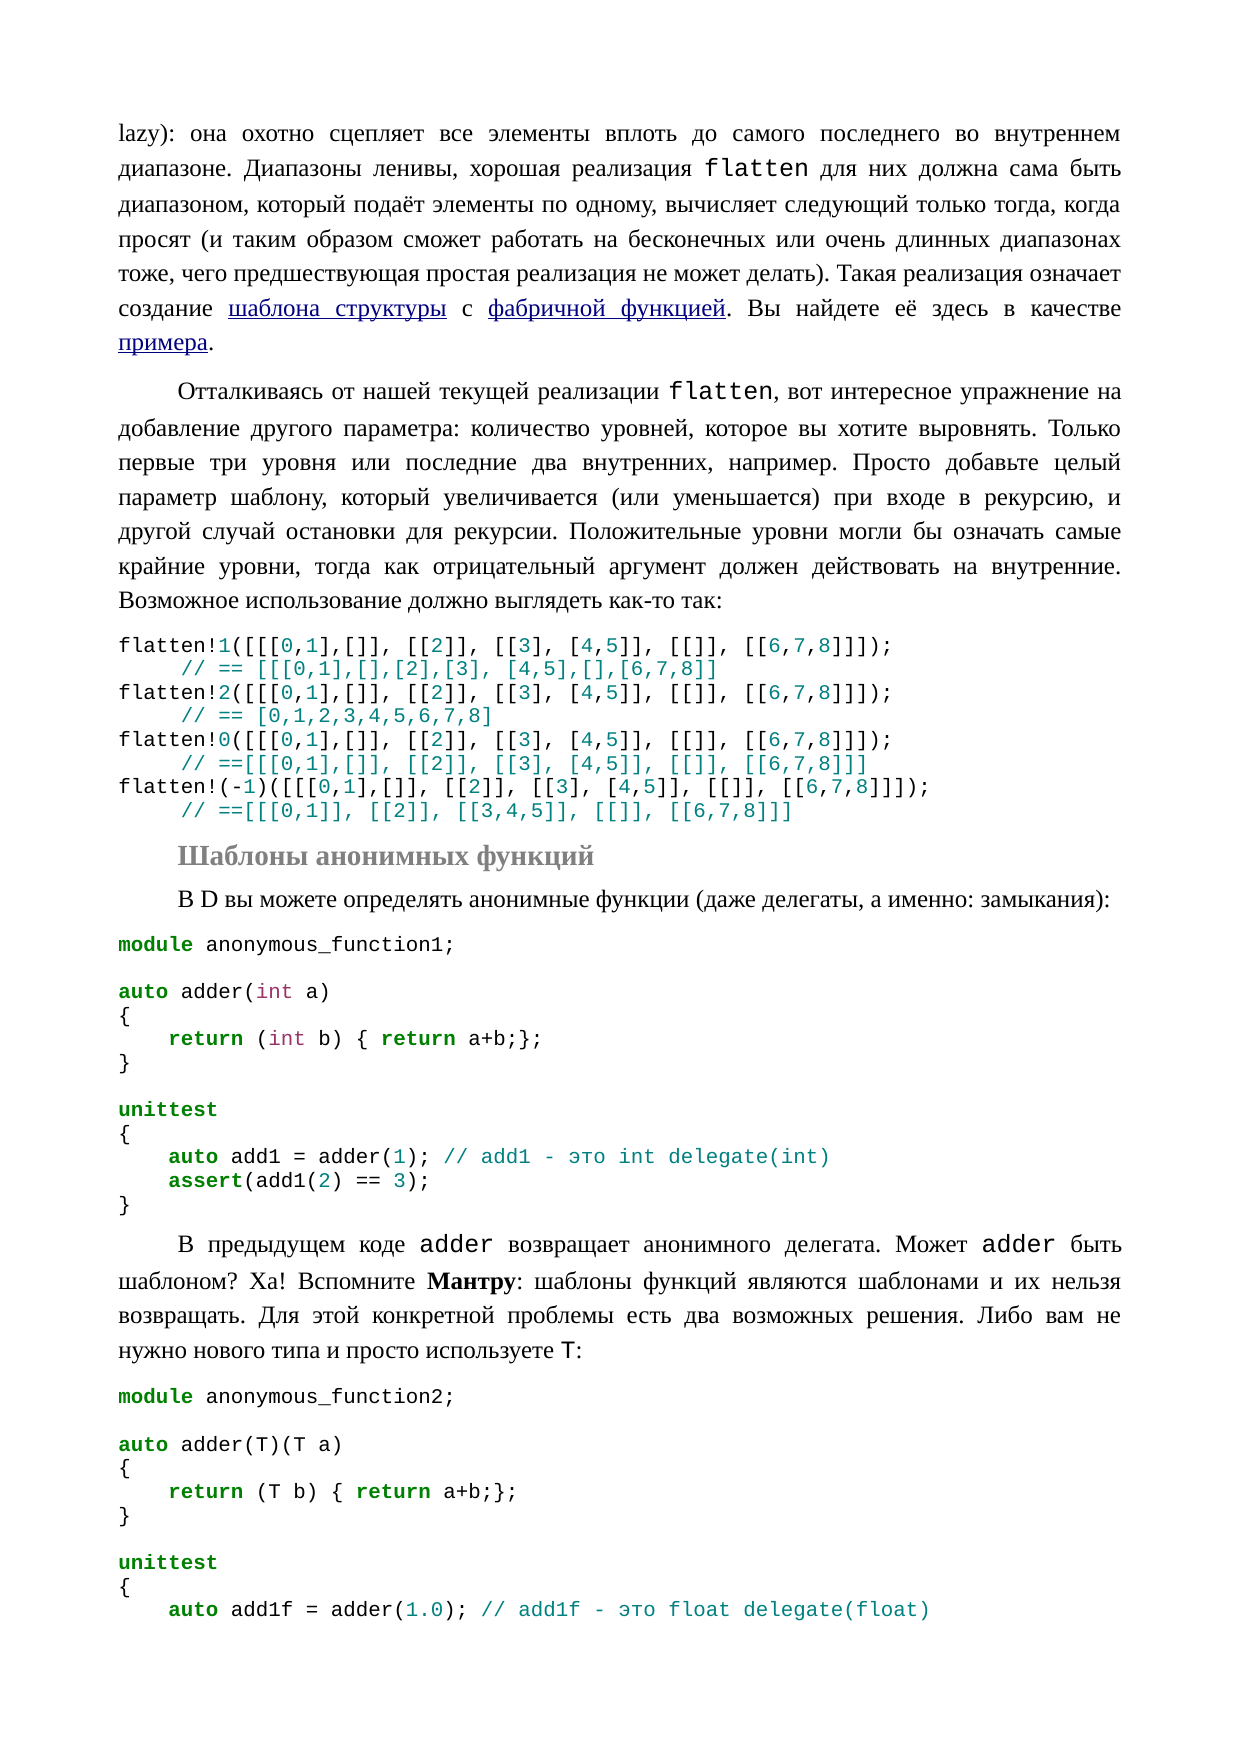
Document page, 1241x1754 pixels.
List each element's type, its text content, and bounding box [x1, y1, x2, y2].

text { [118, 1004, 1122, 1028]
text return (int b) { return a+b;}; [118, 1028, 1122, 1052]
text Отталкиваясь от нашей текущей реализации flatten, вот интересное упражнение на добавление другого параметра: количество уровней, которое вы хотите выровнять. Только первые три уровня или последние два внутренних, например. Просто добавьте целый параметр шаблону, который увеличивается (или уменьшается) при входе в рекурсию, и другой случай остановки для рекурсии. Положительные уровни могли бы означать самые крайние уровни, тогда как отрицательный аргумент должен действовать на внутренние. Возможное использование должно выглядеть как-то так: [118, 376, 1122, 614]
text В D вы можете определять анонимные функции (даже делегаты, а именно: замыкания): [118, 884, 1122, 913]
text auto adder(int a) [118, 981, 1122, 1004]
text module anonymous_function1; [118, 934, 1122, 957]
text module anonymous_function2; [118, 1386, 1122, 1410]
text auto add1f = adder(1.0); // add1f - это float delegate(float) [118, 1599, 1122, 1623]
text // == [0,1,2,3,4,5,6,7,8] [118, 706, 1122, 729]
text В предыдущем коде adder возвращает анонимного делегата. Может adder быть шаблоном? Ха! Вспомните Мантру: шаблоны функций являются шаблонами и их нельзя возвращать. Для этой конкретной проблемы есть два возможных решения. Либо вам не нужно нового типа и просто используете T: [118, 1229, 1122, 1366]
text unittest [118, 1099, 1122, 1123]
text flatten!0([[[0,1],[]], [[2]], [[3], [4,5]], [[]], [[6,7,8]]]); [118, 729, 1122, 753]
text flatten!(-1)([[[0,1],[]], [[2]], [[3], [4,5]], [[]], [[6,7,8]]]); [118, 776, 1122, 800]
text auto add1 = adder(1); // add1 - это int delegate(int) [118, 1146, 1122, 1170]
text } [118, 1194, 1122, 1217]
text auto adder(T)(T a) [118, 1434, 1122, 1457]
text } [118, 1505, 1122, 1528]
text } [118, 1052, 1122, 1076]
text { [118, 1576, 1122, 1599]
text lazy): она охотно сцепляет все элементы вплоть до самого последнего во внутреннем диапазоне. Диапазоны ленивы, хорошая реализация flatten для них должна сама быть диапазоном, который подаёт элементы по одному, вычисляет следующий только тогда, когда просят (и таким образом сможет работать на бесконечных или очень длинных диапазонах тоже, чего предшествующая простая реализация не может делать). Такая реализация означает создание шаблона структуры с фабричной функцией. Вы найдете её здесь в качестве примера. [118, 118, 1122, 356]
text { [118, 1457, 1122, 1481]
text // ==[[[0,1],[]], [[2]], [[3], [4,5]], [[]], [[6,7,8]]] [118, 753, 1122, 776]
text unittest [118, 1552, 1122, 1576]
text // == [[[0,1],[],[2],[3], [4,5],[],[6,7,8]] [118, 658, 1122, 682]
text // ==[[[0,1]], [[2]], [[3,4,5]], [[]], [[6,7,8]]] [118, 800, 1122, 824]
text flatten!1([[[0,1],[]], [[2]], [[3], [4,5]], [[]], [[6,7,8]]]); [118, 634, 1122, 658]
text assert(add1(2) == 3); [118, 1170, 1122, 1194]
subtitle Шаблоны анонимных функций [118, 838, 1122, 872]
text return (T b) { return a+b;}; [118, 1481, 1122, 1505]
text { [118, 1123, 1122, 1146]
text flatten!2([[[0,1],[]], [[2]], [[3], [4,5]], [[]], [[6,7,8]]]); [118, 682, 1122, 706]
